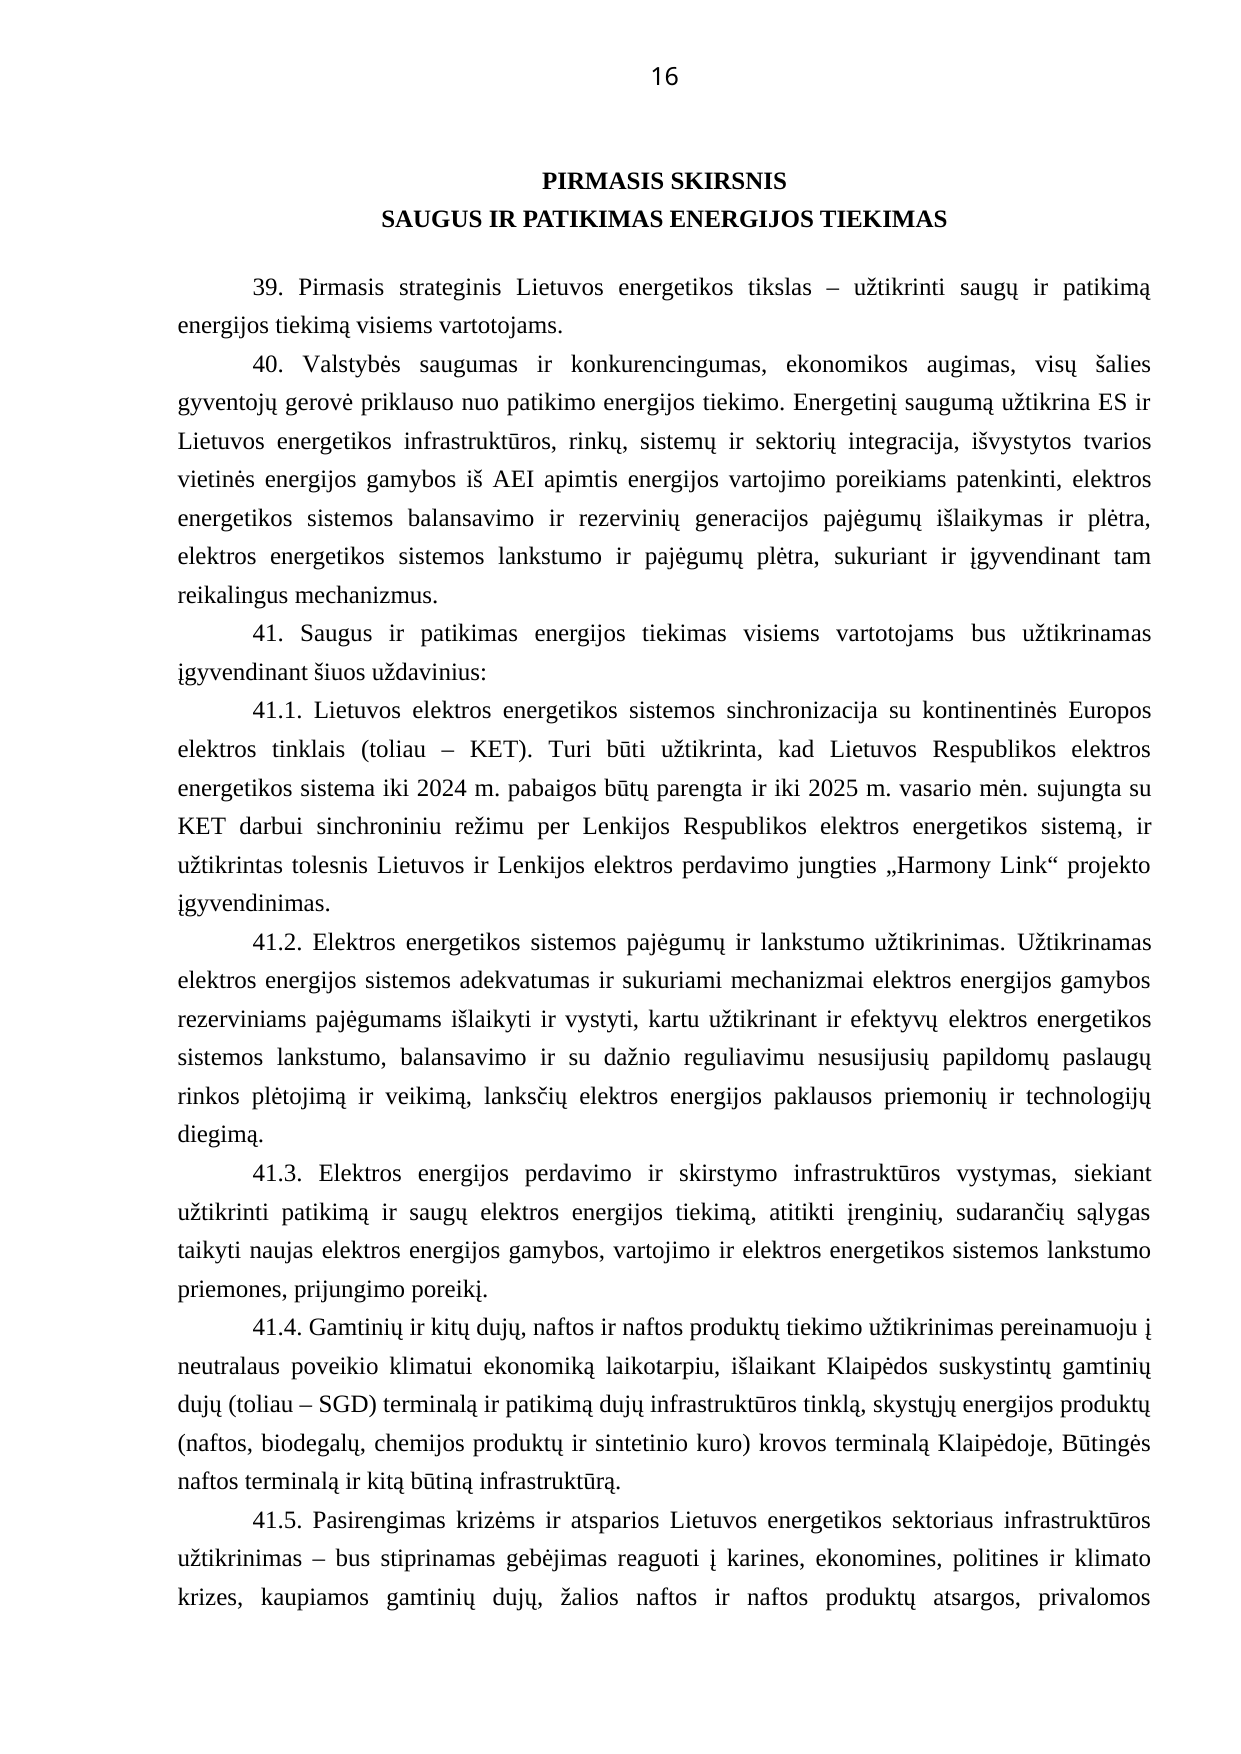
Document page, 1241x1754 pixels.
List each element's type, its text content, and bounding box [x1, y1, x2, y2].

text SAUGUS IR PATIKIMAS ENERGIJOS TIEKIMAS [177, 194, 1152, 233]
text 39. Pirmasis strateginis Lietuvos energetikos tikslas – užtikrinti saugų ir patikimą energijos tiekimą visiems vartotojams. [177, 262, 1152, 339]
text 41. Saugus ir patikimas energijos tiekimas visiems vartotojams bus užtikrinamas įgyvendinant šiuos uždavinius: [177, 609, 1152, 686]
text 41.5. Pasirengimas krizėms ir atsparios Lietuvos energetikos sektoriaus infrastruktūros užtikrinimas – bus stiprinamas gebėjimas reaguoti į karines, ekonomines, politines ir klimato krizes, kaupiamos gamtinių dujų, žalios naftos ir naftos produktų atsargos, privalomos [177, 1495, 1152, 1611]
text 41.1. Lietuvos elektros energetikos sistemos sinchronizacija su kontinentinės Europos elektros tinklais (toliau – KET). Turi būti užtikrinta, kad Lietuvos Respublikos elektros energetikos sistema iki 2024 m. pabaigos būtų parengta ir iki 2025 m. vasario mėn. sujungta su KET darbui sinchroniniu režimu per Lenkijos Respublikos elektros energetikos sistemą, ir užtikrintas tolesnis Lietuvos ir Lenkijos elektros perdavimo jungties „Harmony Link“ projekto įgyvendinimas. [177, 686, 1152, 917]
text 41.3. Elektros energijos perdavimo ir skirstymo infrastruktūros vystymas, siekiant užtikrinti patikimą ir saugų elektros energijos tiekimą, atitikti įrenginių, sudarančių sąlygas taikyti naujas elektros energijos gamybos, vartojimo ir elektros energetikos sistemos lankstumo priemones, prijungimo poreikį. [177, 1148, 1152, 1302]
text 40. Valstybės saugumas ir konkurencingumas, ekonomikos augimas, visų šalies gyventojų gerovė priklauso nuo patikimo energijos tiekimo. Energetinį saugumą užtikrina ES ir Lietuvos energetikos infrastruktūros, rinkų, sistemų ir sektorių integracija, išvystytos tvarios vietinės energijos gamybos iš AEI apimtis energijos vartojimo poreikiams patenkinti, elektros energetikos sistemos balansavimo ir rezervinių generacijos pajėgumų išlaikymas ir plėtra, elektros energetikos sistemos lankstumo ir pajėgumų plėtra, sukuriant ir įgyvendinant tam reikalingus mechanizmus. [177, 339, 1152, 609]
text 41.2. Elektros energetikos sistemos pajėgumų ir lankstumo užtikrinimas. Užtikrinamas elektros energijos sistemos adekvatumas ir sukuriami mechanizmai elektros energijos gamybos rezerviniams pajėgumams išlaikyti ir vystyti, kartu užtikrinant ir efektyvų elektros energetikos sistemos lankstumo, balansavimo ir su dažnio reguliavimu nesusijusių papildomų paslaugų rinkos plėtojimą ir veikimą, lanksčių elektros energijos paklausos priemonių ir technologijų diegimą. [177, 917, 1152, 1148]
text PIRMASIS SKIRSNIS [177, 156, 1152, 194]
text 41.4. Gamtinių ir kitų dujų, naftos ir naftos produktų tiekimo užtikrinimas pereinamuoju į neutralaus poveikio klimatui ekonomiką laikotarpiu, išlaikant Klaipėdos suskystintų gamtinių dujų (toliau – SGD) terminalą ir patikimą dujų infrastruktūros tinklą, skystųjų energijos produktų (naftos, biodegalų, chemijos produktų ir sintetinio kuro) krovos terminalą Klaipėdoje, Būtingės naftos terminalą ir kitą būtiną infrastruktūrą. [177, 1302, 1152, 1495]
